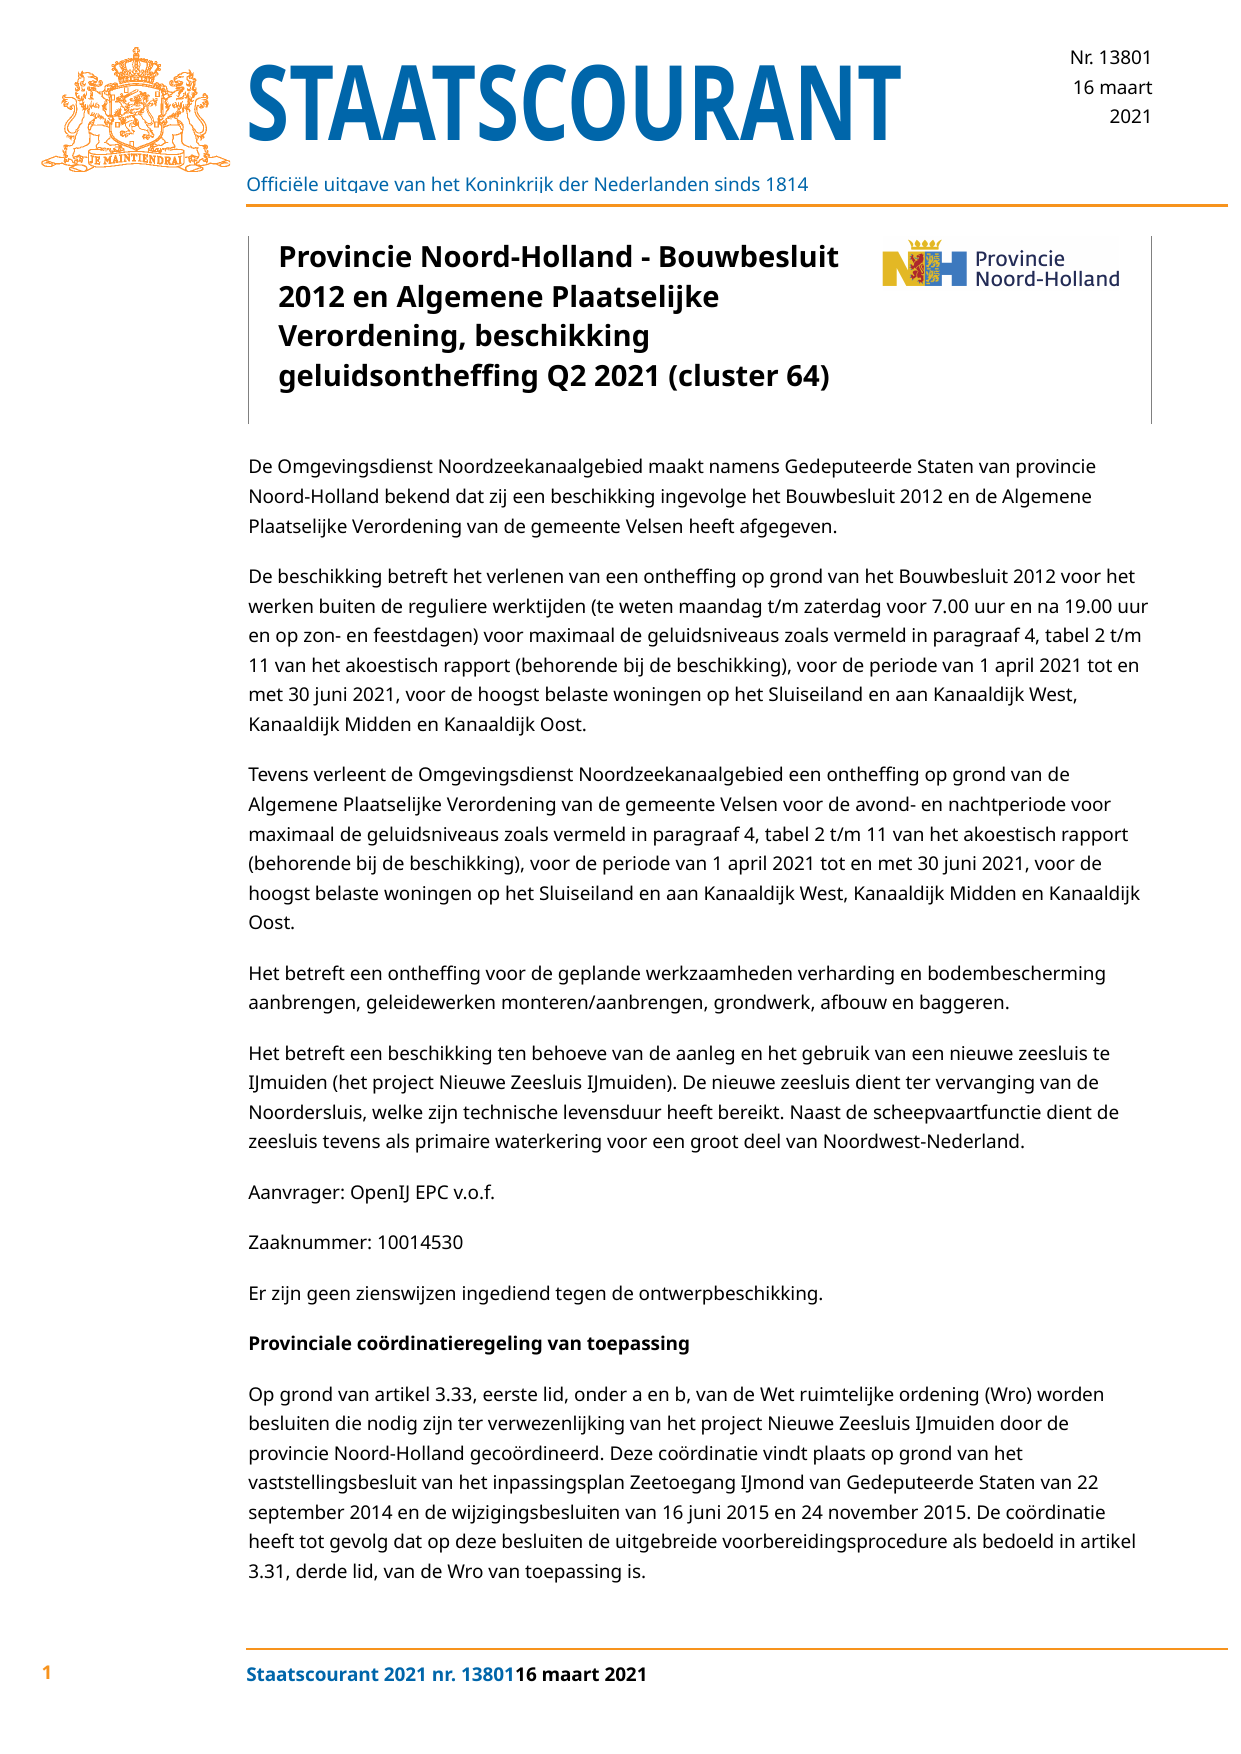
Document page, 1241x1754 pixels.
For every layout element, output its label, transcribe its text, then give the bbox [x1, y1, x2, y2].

text Aanvrager: OpenIJ EPC v.o.f. [248, 1179, 1152, 1205]
text Het betreft een beschikking ten behoeve van de aanleg en het gebruik van een nieuwe zeesluis te IJmuiden (het project Nieuwe Zeesluis IJmuiden). De nieuwe zeesluis dient ter vervanging van de Noordersluis, welke zijn technische levensduur heeft bereikt. Naast de scheepvaartfunctie dient de zeesluis tevens als primaire waterkering voor een groot deel van Noordwest-Nederland. [248, 1040, 1152, 1154]
text Op grond van artikel 3.33, eerste lid, onder a en b, van de Wet ruimtelijke ordening (Wro) worden besluiten die nodig zijn ter verwezenlijking van het project Nieuwe Zeesluis IJmuiden door de provincie Noord-Holland gecoördineerd. Deze coördinatie vindt plaats op grond van het vaststellingsbesluit van het inpassingsplan Zeetoegang IJmond van Gedeputeerde Staten van 22 september 2014 en de wijzigingsbesluiten van 16 juni 2015 en 24 november 2015. De coördinatie heeft tot gevolg dat op deze besluiten de uitgebreide voorbereidingsprocedure als bedoeld in artikel 3.31, derde lid, van de Wro van toepassing is. [248, 1381, 1152, 1584]
text De Omgevingsdienst Noordzeekanaalgebied maakt namens Gedeputeerde Staten van provincie Noord-Holland bekend dat zij een beschikking ingevolge het Bouwbesluit 2012 en de Algemene Plaatselijke Verordening van de gemeente Velsen heeft afgegeven. [248, 454, 1152, 538]
text Er zijn geen zienswijzen ingediend tegen de ontwerpbeschikking. [248, 1280, 1152, 1306]
table_header [850, 236, 1151, 424]
text Het betreft een ontheffing voor de geplande werkzaamheden verharding en bodembescherming aanbrengen, geleidewerken monteren/aanbrengen, grondwerk, afbouw en baggeren. [248, 960, 1152, 1015]
picture [882, 236, 1119, 291]
picture [41, 47, 231, 172]
text Tevens verleent de Omgevingsdienst Noordzeekanaalgebied een ontheffing op grond van de Algemene Plaatselijke Verordening van de gemeente Velsen voor de avond- en nachtperiode voor maximaal de geluidsniveaus zoals vermeld in paragraaf 4, tabel 2 t/m 11 van het akoestisch rapport (behorende bij de beschikking), voor de periode van 1 april 2021 tot en met 30 juni 2021, voor de hoogst belaste woningen op het Sluiseiland en aan Kanaaldijk West, Kanaaldijk Midden en Kanaaldijk Oost. [248, 762, 1152, 935]
text Provinciale coördinatieregeling van toepassing [248, 1330, 1152, 1356]
table_header Provincie Noord-Holland - Bouwbesluit 2012 en Algemene Plaatselijke Verordening, beschikking geluidsontheffing Q2 2021 (cluster 64) [249, 236, 850, 424]
text De beschikking betreft het verlenen van een ontheffing op grond van het Bouwbesluit 2012 voor het werken buiten de reguliere werktijden (te weten maandag t/m zaterdag voor 7.00 uur en na 19.00 uur en op zon- en feestdagen) voor maximaal de geluidsniveaus zoals vermeld in paragraaf 4, tabel 2 t/m 11 van het akoestisch rapport (behorende bij de beschikking), voor de periode van 1 april 2021 tot en met 30 juni 2021, voor de hoogst belaste woningen op het Sluiseiland en aan Kanaaldijk West, Kanaaldijk Midden en Kanaaldijk Oost. [248, 563, 1152, 737]
text Zaaknummer: 10014530 [248, 1229, 1152, 1255]
